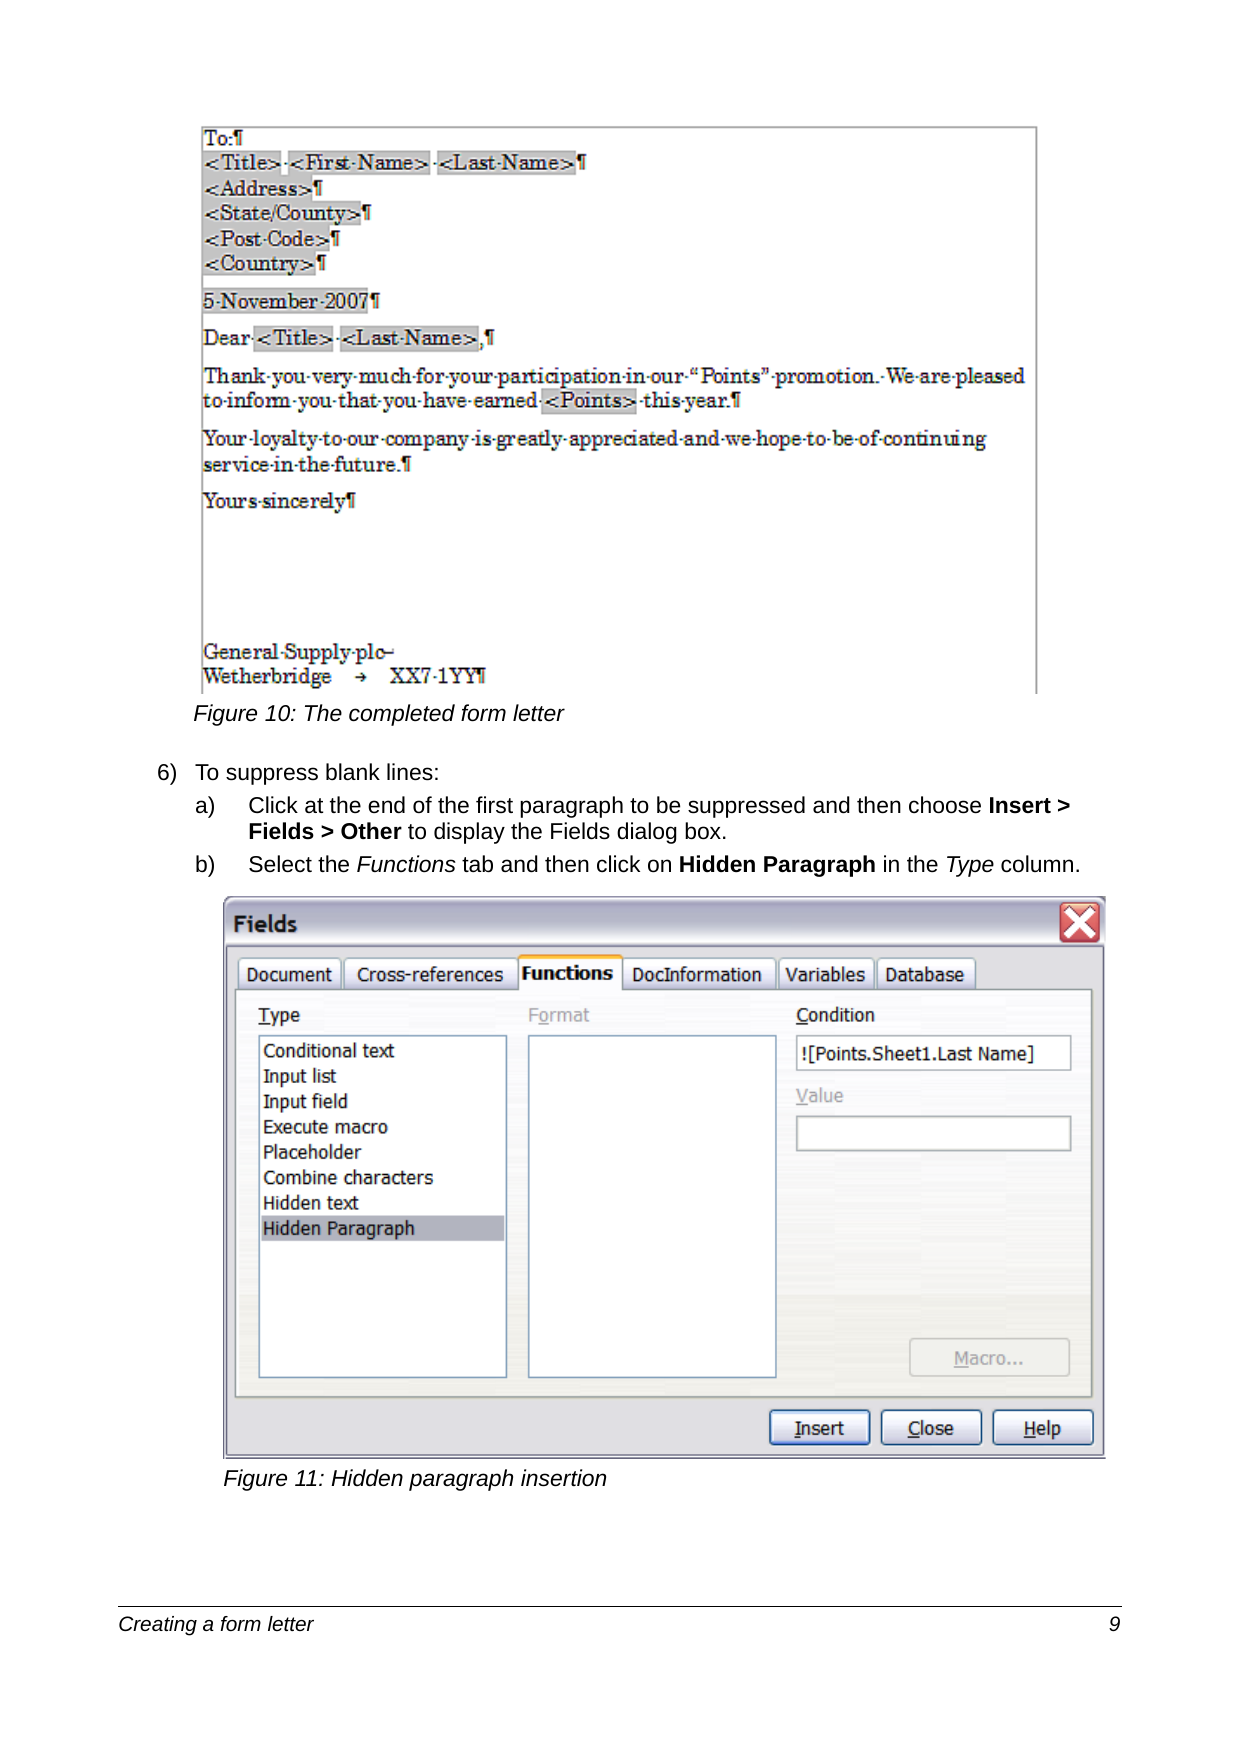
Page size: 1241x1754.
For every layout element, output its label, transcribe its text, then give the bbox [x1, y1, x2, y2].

text Figure 11: Hidden paragraph insertion [223, 1465, 1106, 1491]
list Click at the end of the first paragraph to be suppressed and then choose Insert > Fields > Other to display the Fields dialog box. [195, 792, 1122, 845]
picture [193, 118, 1048, 694]
picture [223, 896, 1106, 1459]
text Figure 10: The completed form letter [193, 700, 1047, 726]
list To suppress blank lines: [177, 759, 1122, 786]
list Select the Functions tab and then click on Hidden Paragraph in the Type column. [195, 851, 1122, 877]
